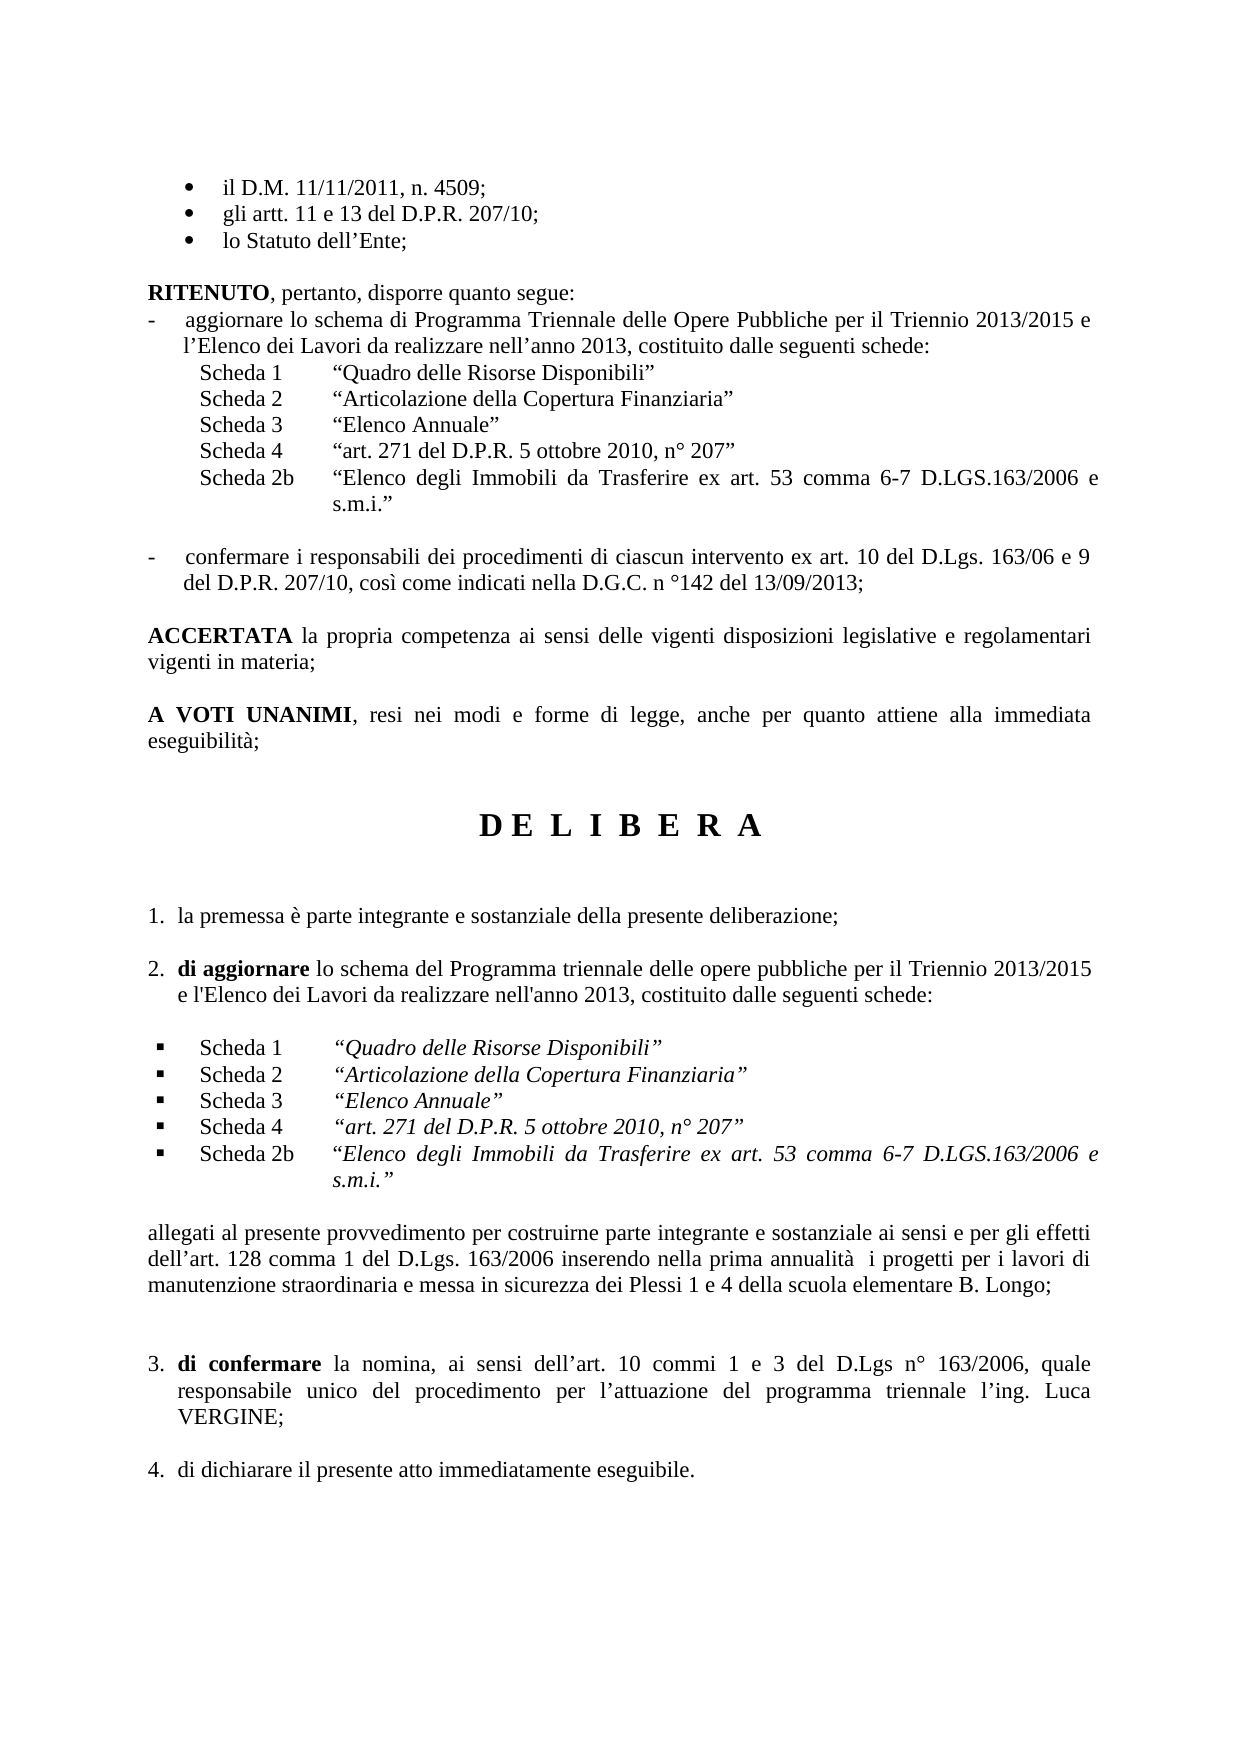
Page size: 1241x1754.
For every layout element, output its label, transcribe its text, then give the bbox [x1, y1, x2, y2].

table_cell [148, 438, 192, 464]
table_cell “Articolazione della Copertura Finanziaria” [325, 1061, 1107, 1087]
table_cell [148, 1113, 192, 1140]
table_cell Scheda 3 [192, 1087, 325, 1113]
table_header Scheda 1 [192, 359, 325, 385]
table_header “Quadro delle Risorse Disponibili” [325, 359, 1107, 385]
list la premessa è parte integrante e sostanziale della presente deliberazione; [148, 902, 1092, 929]
table_cell Scheda 3 [192, 411, 325, 438]
text ACCERTATA la propria competenza ai sensi delle vigenti disposizioni legislative e regolamentari vigenti in materia; [148, 622, 1092, 675]
table_cell Scheda 2b [192, 1140, 325, 1192]
list di aggiornare lo schema del Programma triennale delle opere pubbliche per il Triennio 2013/2015 e l'Elenco dei Lavori da realizzare nell'anno 2013, costituito dalle seguenti schede: [148, 955, 1092, 1008]
table_cell Scheda 4 [192, 1113, 325, 1140]
table_cell [148, 1140, 192, 1192]
table_cell Scheda 2 [192, 385, 325, 411]
table_cell “art. 271 del D.P.R. 5 ottobre 2010, n° 207” [325, 1113, 1107, 1140]
list confermare i responsabili dei procedimenti di ciascun intervento ex art. 10 del D.Lgs. 163/06 e 9 del D.P.R. 207/10, così come indicati nella D.G.C. n °142 del 13/09/2013; [148, 543, 1092, 596]
table_cell “Articolazione della Copertura Finanziaria” [325, 385, 1107, 411]
text allegati al presente provvedimento per costruirne parte integrante e sostanziale ai sensi e per gli effetti dell’art. 128 comma 1 del D.Lgs. 163/2006 inserendo nella prima annualità i progetti per i lavori di manutenzione straordinaria e messa in sicurezza dei Plessi 1 e 4 della scuola elementare B. Longo; [148, 1219, 1092, 1298]
table_header Scheda 1 [192, 1034, 325, 1061]
table_cell [148, 385, 192, 411]
text RITENUTO, pertanto, disporre quanto segue: [148, 279, 1092, 306]
table_cell “Elenco degli Immobili da Trasferire ex art. 53 comma 6-7 D.LGS.163/2006 e s.m.i.” [325, 1140, 1107, 1192]
list gli artt. 11 e 13 del D.P.R. 207/10; [185, 200, 1092, 227]
table_header “Quadro delle Risorse Disponibili” [325, 1034, 1107, 1061]
table_cell Scheda 2b [192, 464, 325, 517]
list di dichiarare il presente atto immediatamente eseguibile. [148, 1456, 1092, 1482]
list di confermare la nomina, ai sensi dell’art. 10 commi 1 e 3 del D.Lgs n° 163/2006, quale responsabile unico del procedimento per l’attuazione del programma triennale l’ing. Luca VERGINE; [148, 1351, 1092, 1429]
table_cell “art. 271 del D.P.R. 5 ottobre 2010, n° 207” [325, 438, 1107, 464]
list lo Statuto dell’Ente; [185, 227, 1092, 253]
subtitle D E L I B E R A [148, 805, 1092, 843]
table_cell [148, 411, 192, 438]
table_cell “Elenco degli Immobili da Trasferire ex art. 53 comma 6-7 D.LGS.163/2006 e s.m.i.” [325, 464, 1107, 517]
table_cell “Elenco Annuale” [325, 1087, 1107, 1113]
table_cell [148, 1087, 192, 1113]
text A VOTI UNANIMI, resi nei modi e forme di legge, anche per quanto attiene alla immediata eseguibilità; [148, 701, 1092, 754]
list aggiornare lo schema di Programma Triennale delle Opere Pubbliche per il Triennio 2013/2015 e l’Elenco dei Lavori da realizzare nell’anno 2013, costituito dalle seguenti schede: [148, 306, 1092, 358]
table_header [148, 1034, 192, 1061]
table_cell Scheda 2 [192, 1061, 325, 1087]
table_header [148, 359, 192, 385]
table_cell “Elenco Annuale” [325, 411, 1107, 438]
table_cell [148, 464, 192, 517]
table_cell Scheda 4 [192, 438, 325, 464]
list il D.M. 11/11/2011, n. 4509; [185, 174, 1092, 200]
table_cell [148, 1061, 192, 1087]
